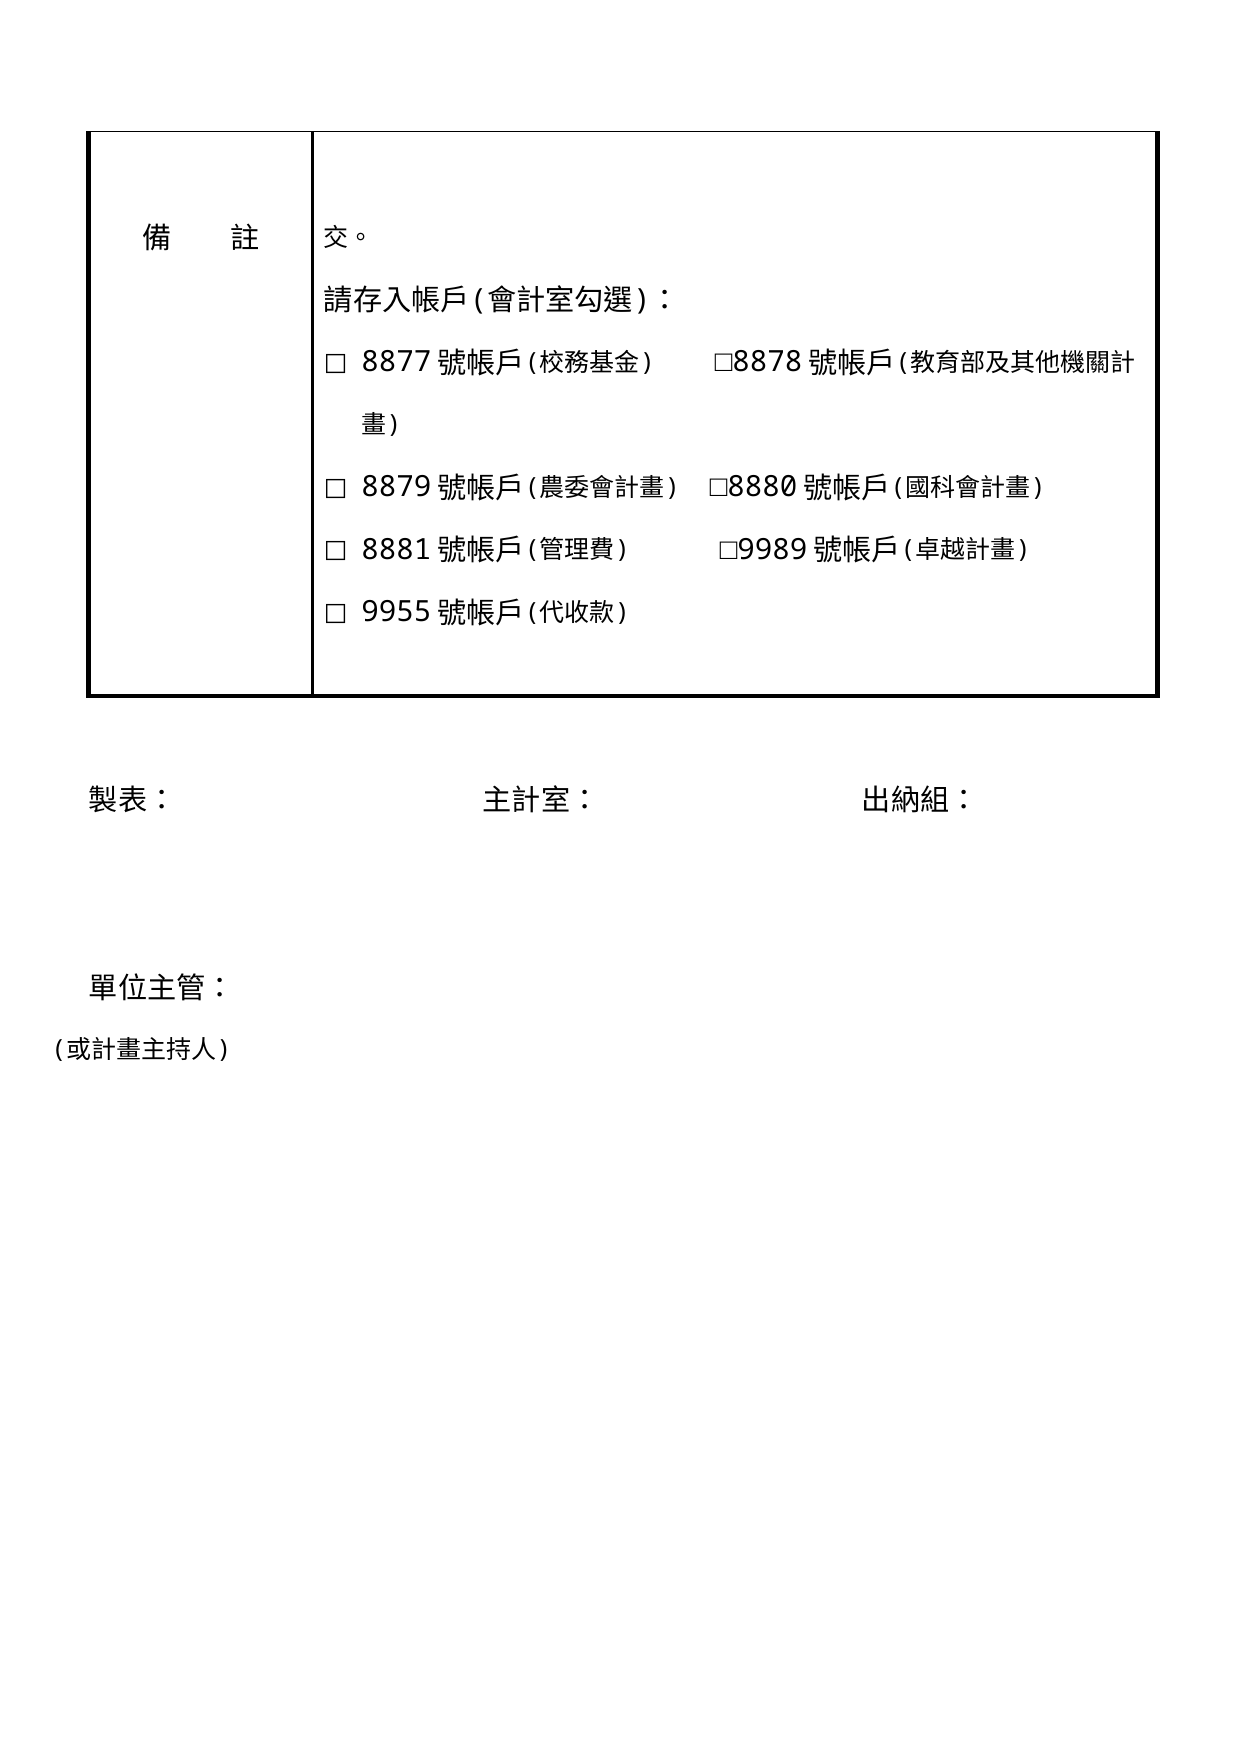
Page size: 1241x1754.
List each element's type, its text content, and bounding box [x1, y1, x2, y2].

text (或計畫主持人) [51, 1006, 1152, 1069]
table_cell 交。 請存入帳戶(會計室勾選)： 8877號帳戶(校務基金) □8878號帳戶(教育部及其他機關計畫) 8879號帳戶(農委會計畫) □8880號帳戶(國科會計畫) 8881號帳戶(管理費) □9989號帳戶(卓越計畫) 9955號帳戶(代收款) [314, 132, 1155, 694]
table_cell 備 註 [91, 132, 311, 694]
text 製表： 主計室： 出納組： [89, 756, 1152, 819]
text 單位主管： [89, 944, 1152, 1006]
